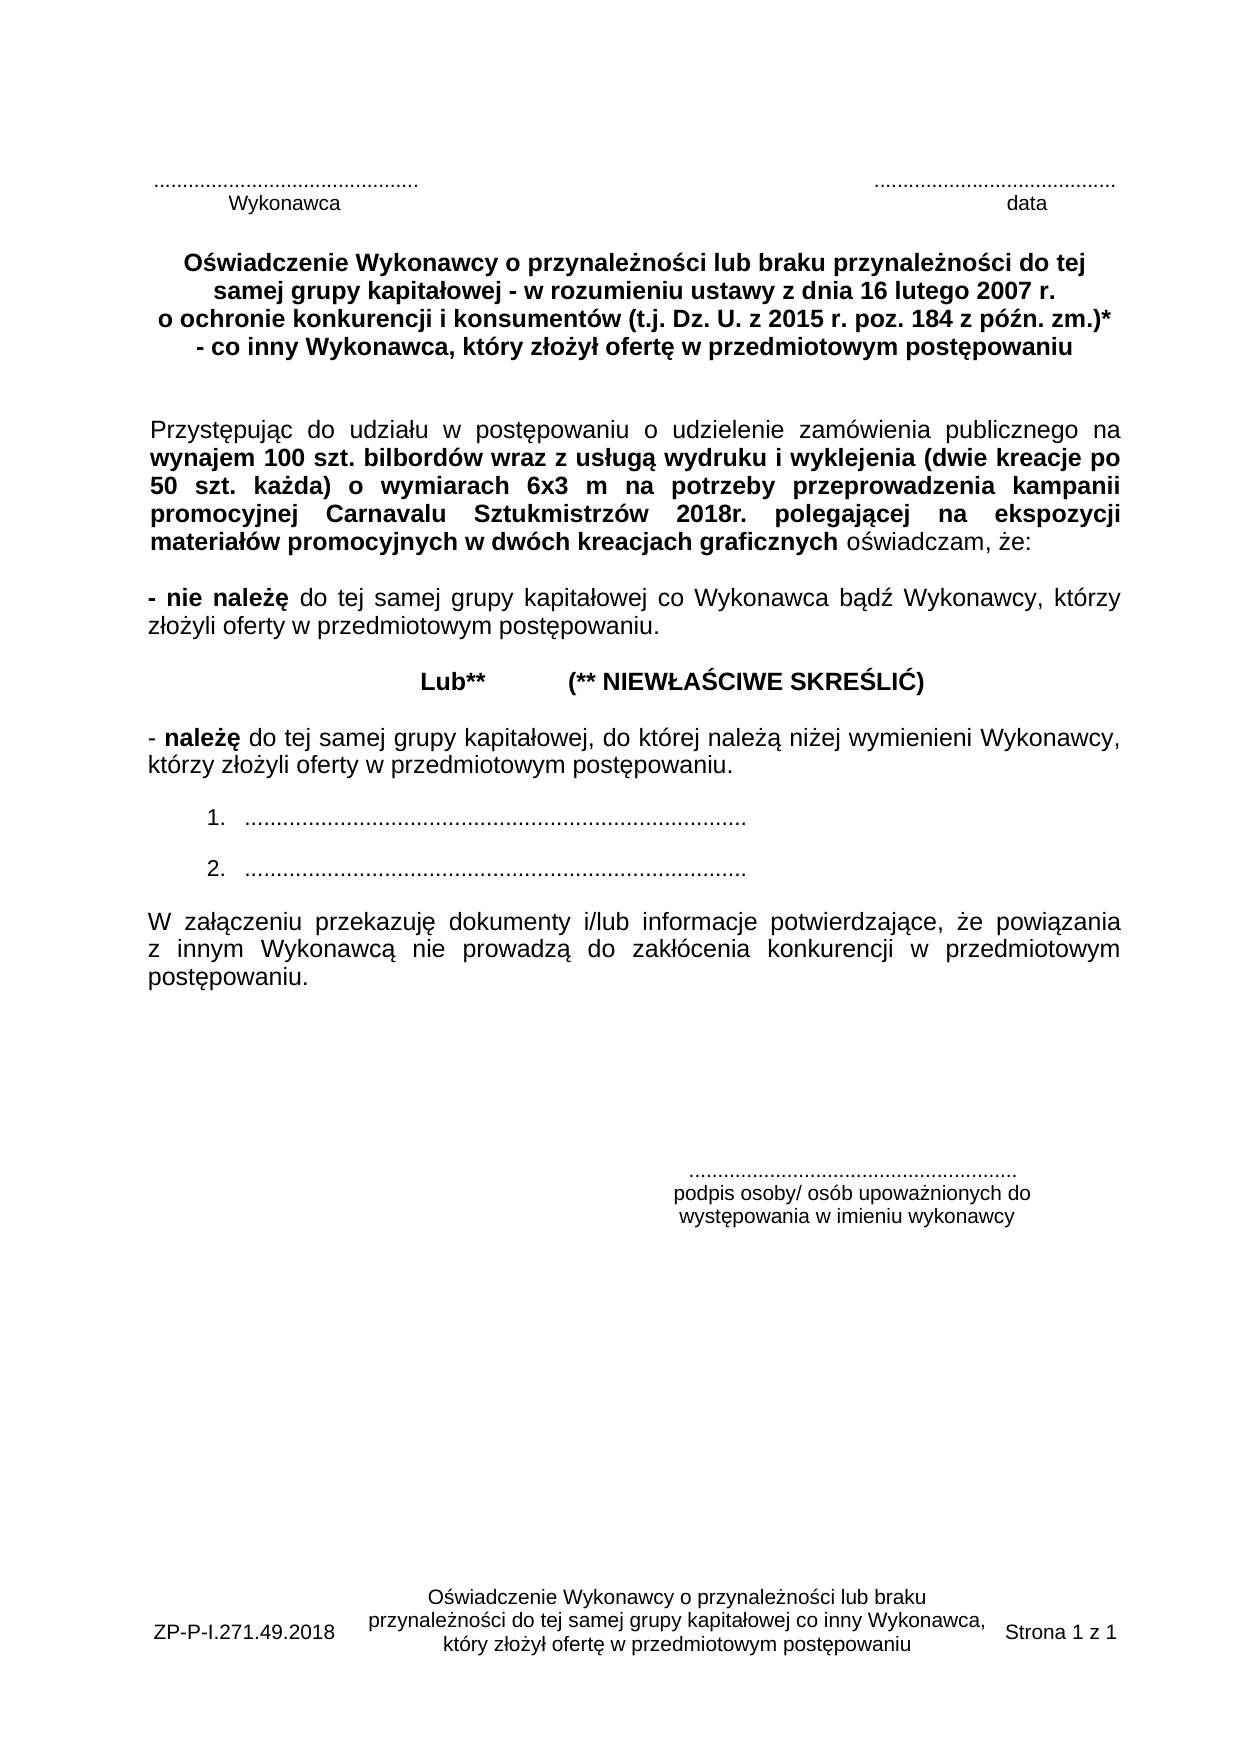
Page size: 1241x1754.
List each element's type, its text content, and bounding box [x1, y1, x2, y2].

table_header .......................................... data [635, 163, 1122, 221]
text ......................................................... [148, 1159, 1122, 1182]
text podpis osoby/ osób upoważnionych do [148, 1182, 1122, 1205]
text - co inny Wykonawca, który złożył ofertę w przedmiotowym postępowaniu [148, 333, 1122, 361]
table_header .............................................. Wykonawca [148, 163, 635, 221]
text - należę do tej samej grupy kapitałowej, do której należą niżej wymienieni Wykonawcy, którzy złożyli oferty w przedmiotowym postępowaniu. [148, 723, 1122, 779]
text Oświadczenie Wykonawcy o przynależności lub braku przynależności do tej samej grupy kapitałowej - w rozumieniu ustawy z dnia 16 lutego 2007 r. o ochronie konkurencji i konsumentów (t.j. Dz. U. z 2015 r. poz. 184 z późn. zm.)* [148, 249, 1122, 333]
list ............................................................................... [207, 856, 1122, 882]
text W załączeniu przekazuję dokumenty i/lub informacje potwierdzające, że powiązania z innym Wykonawcą nie prowadzą do zakłócenia konkurencji w przedmiotowym postępowaniu. [148, 907, 1122, 991]
text - nie należę do tej samej grupy kapitałowej co Wykonawca bądź Wykonawcy, którzy złożyli oferty w przedmiotowym postępowaniu. [148, 584, 1122, 640]
list Lub** (** NIEWŁAŚCIWE SKREŚLIĆ) [185, 668, 1122, 696]
list ............................................................................... [207, 805, 1122, 831]
text występowania w imieniu wykonawcy [148, 1205, 1122, 1228]
text Przystępując do udziału w postępowaniu o udzielenie zamówienia publicznego na wynajem 100 szt. bilbordów wraz z usługą wydruku i wyklejenia (dwie kreacje po 50 szt. każda) o wymiarach 6x3 m na potrzeby przeprowadzenia kampanii promocyjnej Carnavalu Sztukmistrzów 2018r. polegającej na ekspozycji materiałów promocyjnych w dwóch kreacjach graficznych oświadczam, że: [150, 416, 1122, 556]
